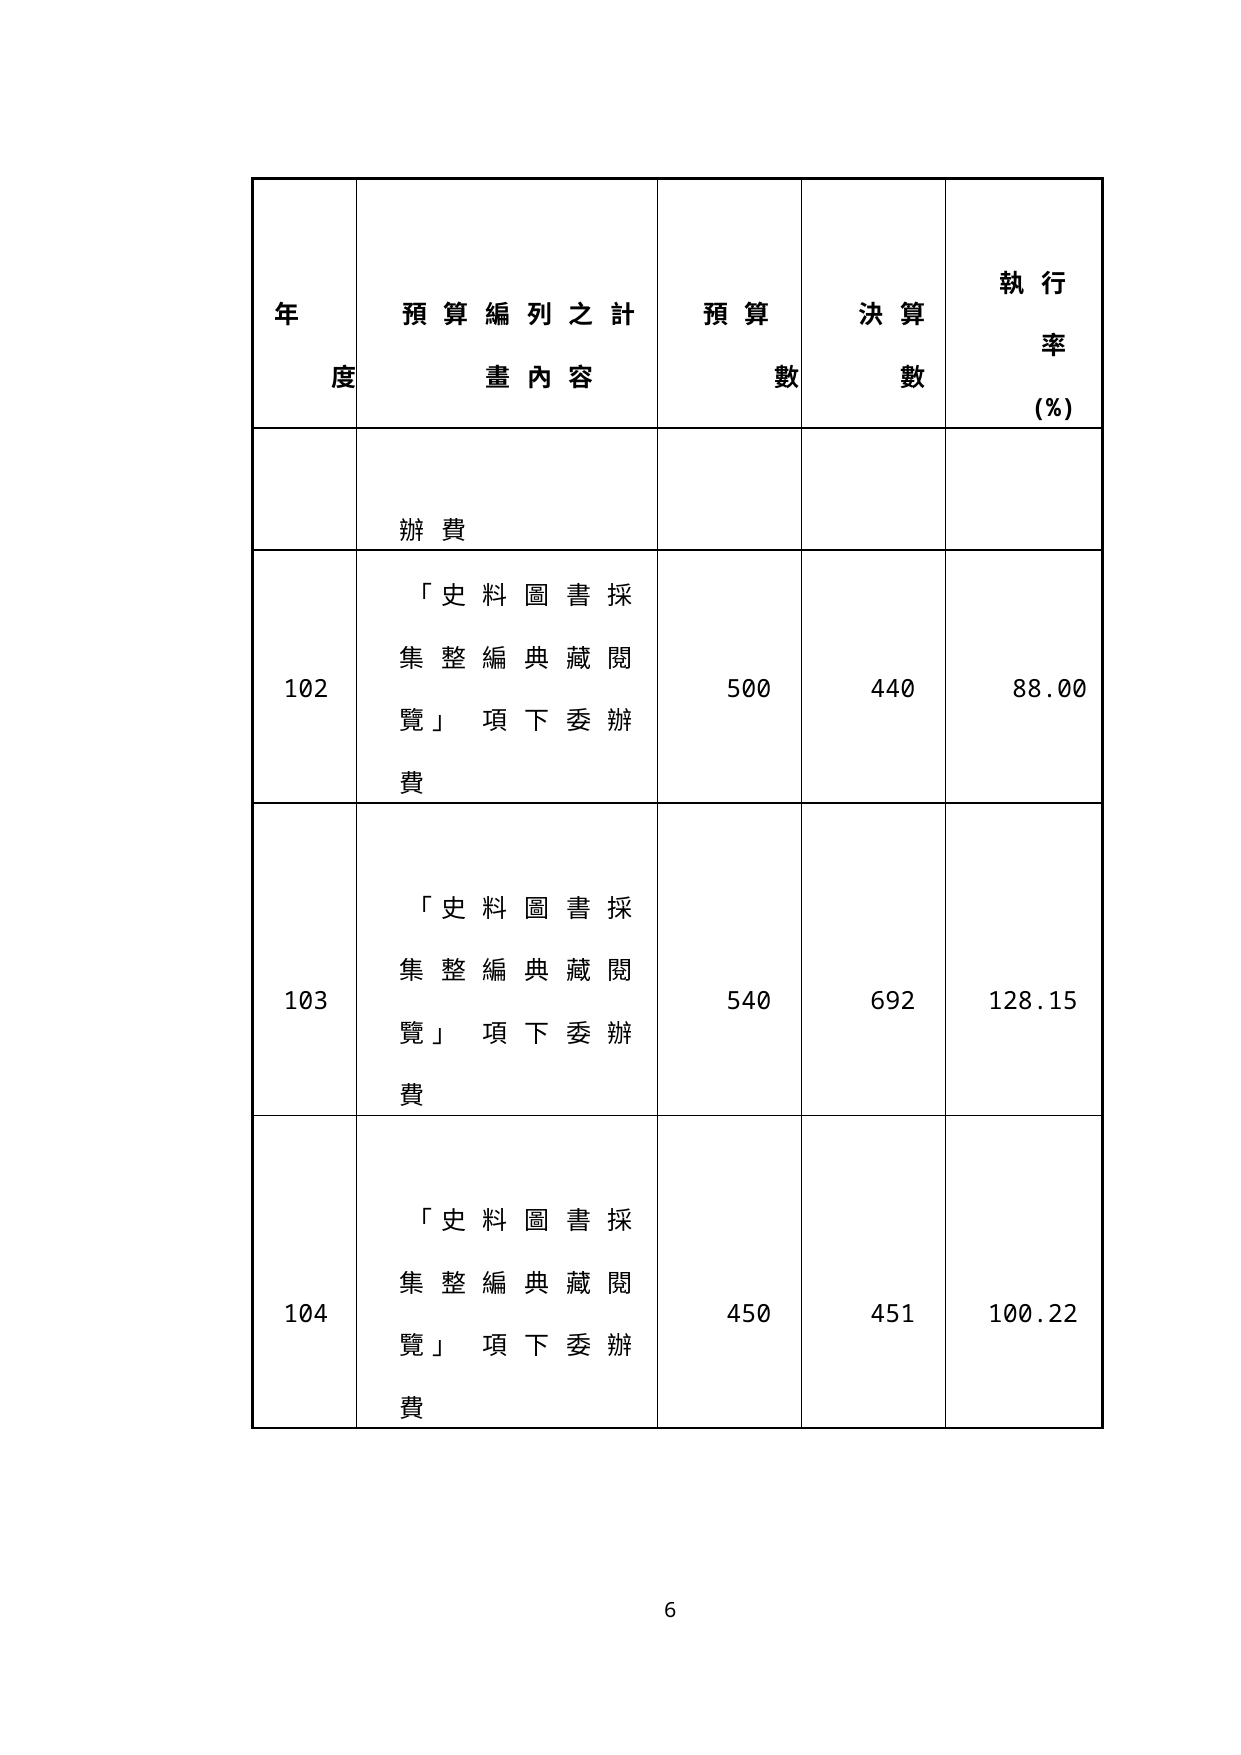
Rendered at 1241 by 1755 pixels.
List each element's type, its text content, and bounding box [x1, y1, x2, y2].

table_header 年度 [254, 180, 356, 427]
table_cell 「史料圖書採集整編典藏閱覽」項下委辦費 [357, 551, 657, 802]
table_header 預算數 [658, 180, 801, 427]
table_cell 103 [254, 804, 356, 1115]
table_cell 440 [802, 551, 945, 802]
table_cell 692 [802, 804, 945, 1115]
table_cell 104 [254, 1116, 356, 1427]
table_cell 500 [658, 551, 801, 802]
table_cell [658, 429, 801, 549]
table_header 預算編列之計畫內容 [357, 180, 657, 427]
table_cell 451 [802, 1116, 945, 1427]
table_cell 100.22 [946, 1116, 1101, 1427]
table_cell [254, 429, 356, 549]
table_cell [802, 429, 945, 549]
table_header 決算數 [802, 180, 945, 427]
table_cell [946, 429, 1101, 549]
table_header 執行率(%) [946, 180, 1101, 427]
table_cell 「史料圖書採集整編典藏閱覽」項下委辦費 [357, 804, 657, 1115]
table_cell 88.00 [946, 551, 1101, 802]
table_cell 540 [658, 804, 801, 1115]
table_cell 102 [254, 551, 356, 802]
table_cell 128.15 [946, 804, 1101, 1115]
table_cell 450 [658, 1116, 801, 1427]
table_cell 辦費 [357, 429, 657, 549]
table_cell 「史料圖書採集整編典藏閱覽」項下委辦費 [357, 1116, 657, 1427]
